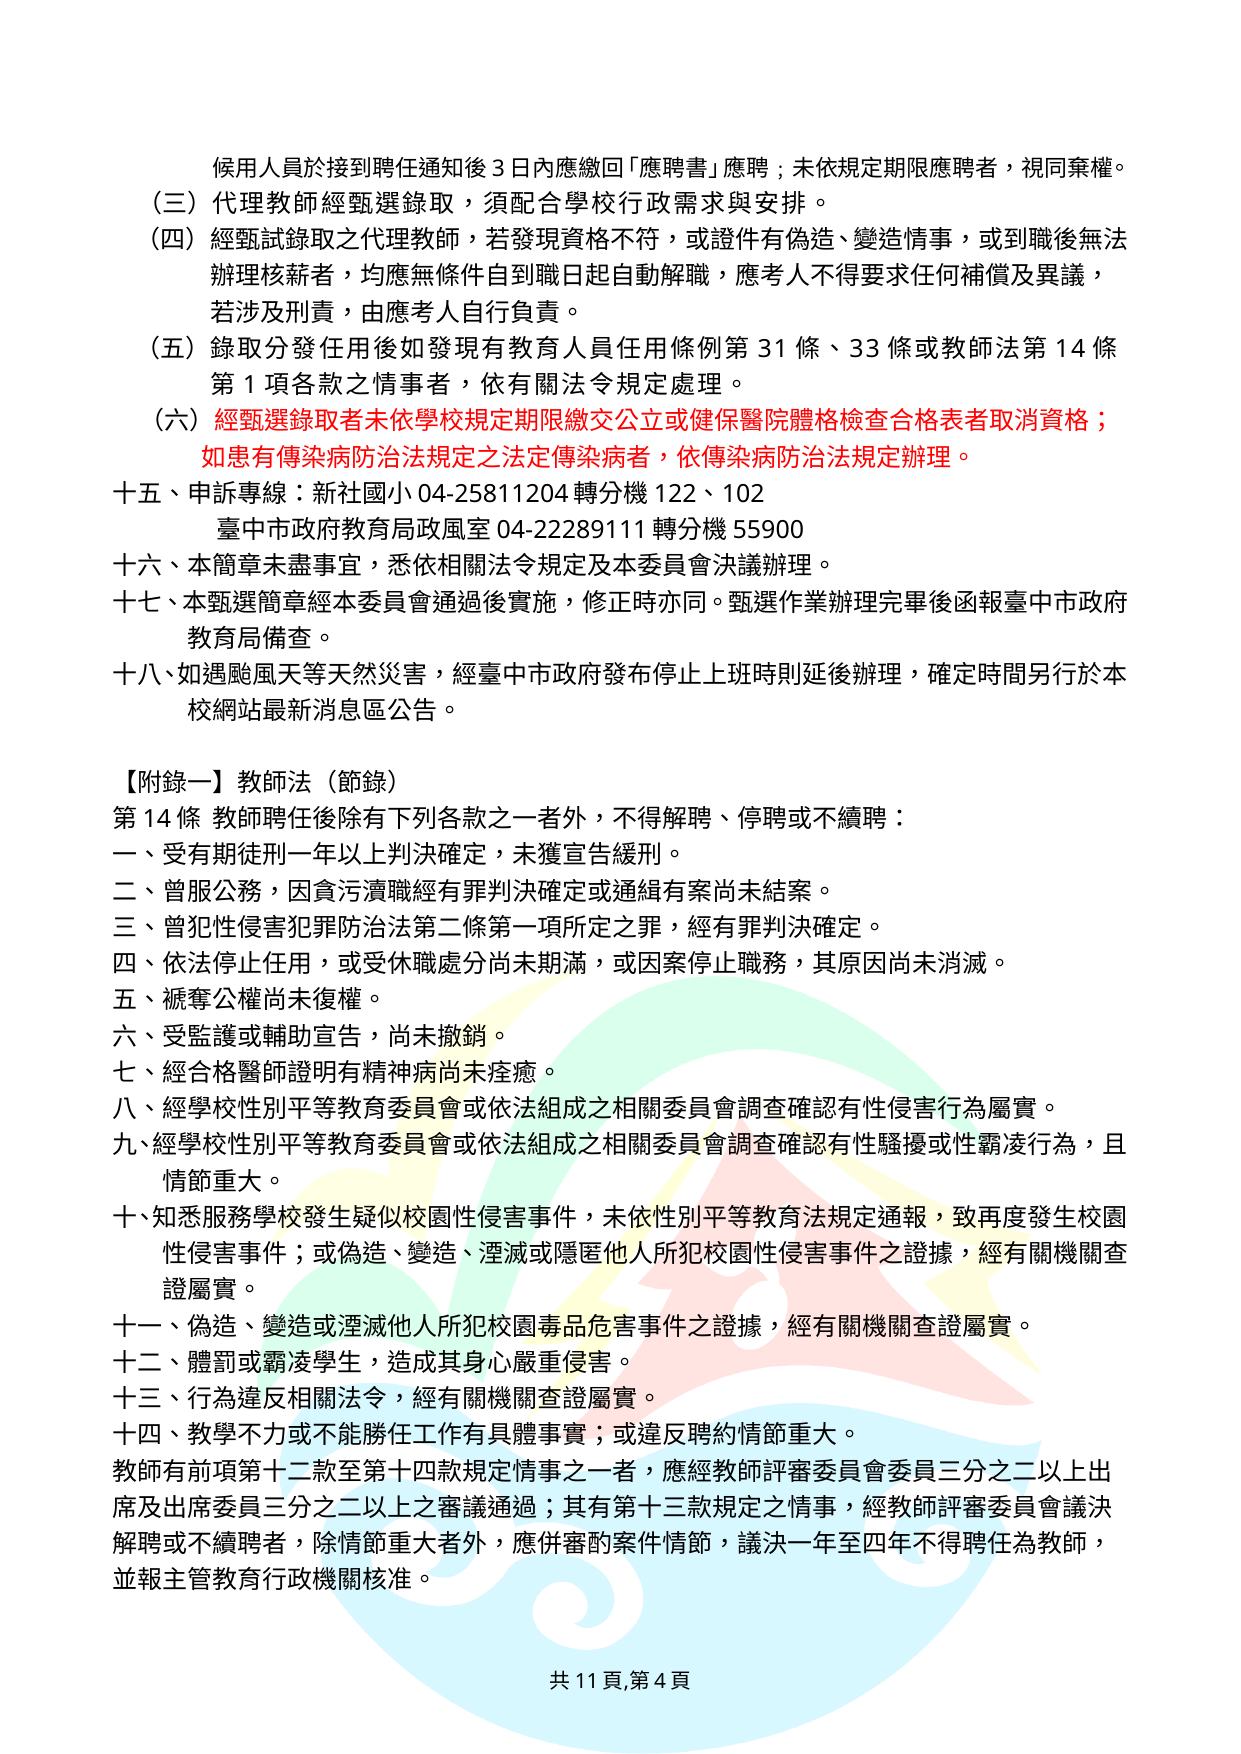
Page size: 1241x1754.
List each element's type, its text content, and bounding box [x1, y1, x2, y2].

text 十一、偽造、變造或湮滅他人所犯校園毒品危害事件之證據，經有關機關查證屬實。 [112, 1306, 257, 1342]
text 三、曾犯性侵害犯罪防治法第二條第一項所定之罪，經有罪判決確定。 [112, 907, 1128, 944]
text （三）代理教師經甄選錄取，須配合學校行政需求與安排。 [112, 183, 1128, 219]
text 十七、本甄選簡章經本委員會通過後實施，修正時亦同。甄選作業辦理完畢後函報臺中市政府教育局備查。 [112, 582, 1128, 654]
text 七、經合格醫師證明有精神病尚未痊癒。 [1045, 1052, 1128, 1089]
text 二、曾服公務，因貪污瀆職經有罪判決確定或通緝有案尚未結案。 [112, 871, 1128, 907]
text 第14條 教師聘任後除有下列各款之一者外，不得解聘、停聘或不續聘： [112, 799, 1128, 835]
text （六）經甄選錄取者未依學校規定期限繳交公立或健保醫院體格檢查合格表者取消資格；如患有傳染病防治法規定之法定傳染病者，依傳染病防治法規定辦理。 [139, 401, 1128, 473]
text 十二、體罰或霸凌學生，造成其身心嚴重侵害。 [1045, 1342, 1128, 1379]
text 十四、教學不力或不能勝任工作有具體事實；或違反聘約情節重大。 [1045, 1415, 1128, 1451]
text 教師有前項第十二款至第十四款規定情事之一者，應經教師評審委員會委員三分之二以上出席及出席委員三分之二以上之審議通過；其有第十三款規定之情事，經教師評審委員會議決解聘或不續聘者，除情節重大者外，應併審酌案件情節，議決一年至四年不得聘任為教師，並報主管教育行政機關核准。 [112, 1451, 257, 1596]
text （二）經各校教師評審委員會審查通過後，錄取人員之聘書應於各校規定之期限內繳回「應聘書」，候用人員於接到聘任通知後3日內應繳回「應聘書」應聘﹔未依規定期限應聘者，視同棄權。 [143, 150, 1128, 183]
text 十四、教學不力或不能勝任工作有具體事實；或違反聘約情節重大。 [112, 1415, 257, 1451]
text 十三、行為違反相關法令，經有關機關查證屬實。 [112, 1379, 257, 1415]
text 八、經學校性別平等教育委員會或依法組成之相關委員會調查確認有性侵害行為屬實。 [1045, 1089, 1128, 1125]
text 十三、行為違反相關法令，經有關機關查證屬實。 [1045, 1379, 1128, 1415]
text 五、褫奪公權尚未復權。 [1045, 980, 1128, 1016]
text （四）經甄試錄取之代理教師，若發現資格不符，或證件有偽造、變造情事，或到職後無法辦理核薪者，均應無條件自到職日起自動解職，應考人不得要求任何補償及異議，若涉及刑責，由應考人自行負責。 [136, 219, 1128, 328]
text 六、受監護或輔助宣告，尚未撤銷。 [112, 1016, 257, 1052]
text 十、知悉服務學校發生疑似校園性侵害事件，未依性別平等教育法規定通報，致再度發生校園性侵害事件；或偽造、變造、湮滅或隱匿他人所犯校園性侵害事件之證據，經有關機關查證屬實。 [1045, 1197, 1128, 1306]
text 七、經合格醫師證明有精神病尚未痊癒。 [112, 1052, 257, 1089]
text 九、經學校性別平等教育委員會或依法組成之相關委員會調查確認有性騷擾或性霸凌行為，且情節重大。 [112, 1125, 257, 1197]
text 十一、偽造、變造或湮滅他人所犯校園毒品危害事件之證據，經有關機關查證屬實。 [1045, 1306, 1128, 1342]
text 十八、如遇颱風天等天然災害，經臺中市政府發布停止上班時則延後辦理，確定時間另行於本校網站最新消息區公告。 [112, 654, 1128, 727]
text 五、褫奪公權尚未復權。 [112, 980, 257, 1016]
text 九、經學校性別平等教育委員會或依法組成之相關委員會調查確認有性騷擾或性霸凌行為，且情節重大。 [1045, 1125, 1128, 1197]
text 一、受有期徒刑一年以上判決確定，未獲宣告緩刑。 [112, 835, 1128, 871]
text 八、經學校性別平等教育委員會或依法組成之相關委員會調查確認有性侵害行為屬實。 [112, 1089, 257, 1125]
text 四、依法停止任用，或受休職處分尚未期滿，或因案停止職務，其原因尚未消滅。 [112, 944, 1128, 980]
text 臺中市政府教育局政風室04-22289111轉分機55900 [112, 509, 1128, 546]
text （五）錄取分發任用後如發現有教育人員任用條例第31條、33條或教師法第14條第1項各款之情事者，依有關法令規定處理。 [136, 328, 1128, 401]
text 六、受監護或輔助宣告，尚未撤銷。 [1045, 1016, 1128, 1052]
text 教師有前項第十二款至第十四款規定情事之一者，應經教師評審委員會委員三分之二以上出席及出席委員三分之二以上之審議通過；其有第十三款規定之情事，經教師評審委員會議決解聘或不續聘者，除情節重大者外，應併審酌案件情節，議決一年至四年不得聘任為教師，並報主管教育行政機關核准。 [1045, 1451, 1128, 1596]
text 十、知悉服務學校發生疑似校園性侵害事件，未依性別平等教育法規定通報，致再度發生校園性侵害事件；或偽造、變造、湮滅或隱匿他人所犯校園性侵害事件之證據，經有關機關查證屬實。 [112, 1197, 257, 1306]
text 十二、體罰或霸凌學生，造成其身心嚴重侵害。 [112, 1342, 257, 1379]
text 十五、申訴專線：新社國小04-25811204轉分機122、102 [112, 473, 1128, 509]
text 十六、本簡章未盡事宜，悉依相關法令規定及本委員會決議辦理。 [112, 546, 1128, 582]
text 【附錄一】教師法（節錄） [112, 761, 1128, 799]
